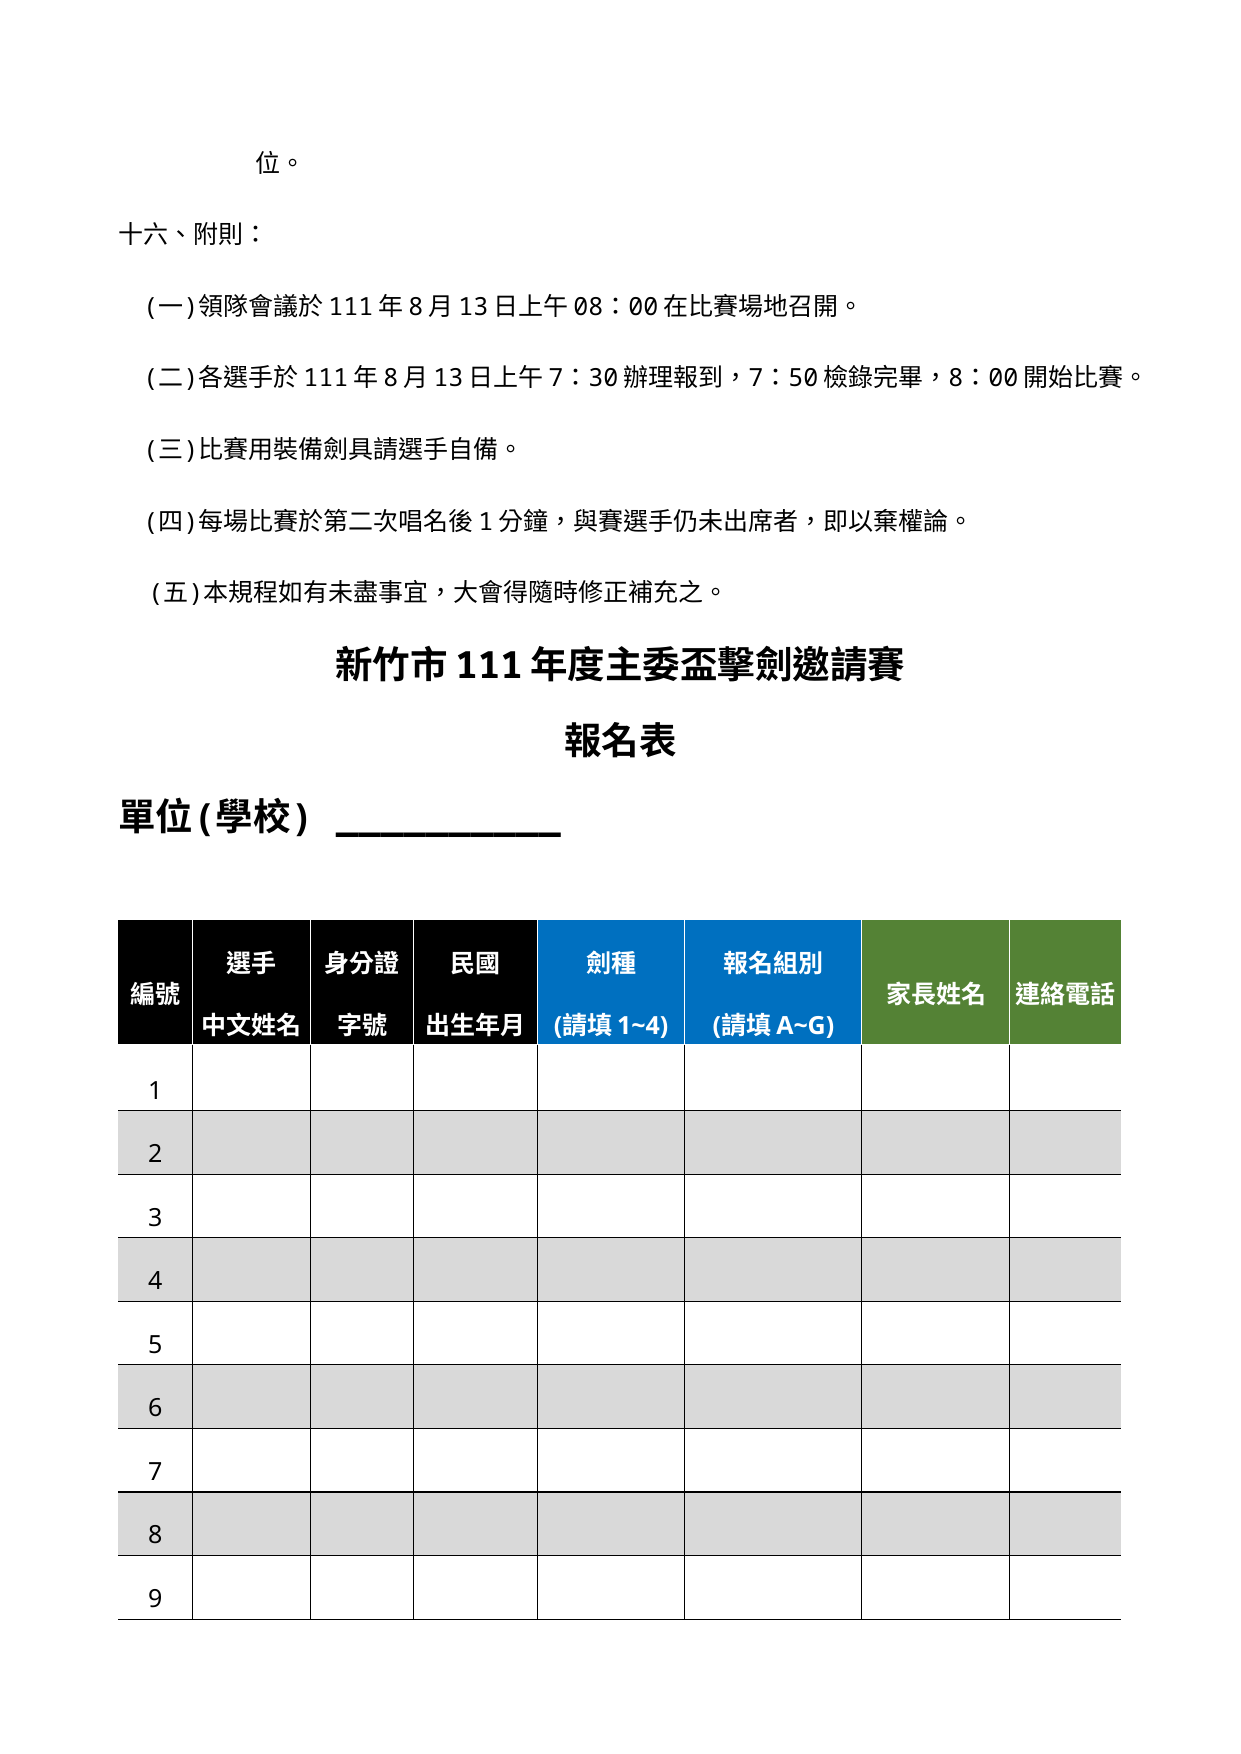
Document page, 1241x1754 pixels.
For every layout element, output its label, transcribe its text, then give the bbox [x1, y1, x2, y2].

text (三)比賽用裝備劍具請選手自備。 [143, 406, 1138, 468]
table_cell [311, 1048, 413, 1110]
table_cell [311, 1365, 413, 1428]
table_cell [311, 1429, 413, 1491]
table_cell [414, 1429, 537, 1491]
table_cell [311, 1175, 413, 1237]
table_cell [685, 1429, 861, 1491]
table_cell [193, 1365, 310, 1428]
table_cell [685, 1111, 861, 1174]
table_cell [862, 1556, 1009, 1618]
table_cell [538, 1175, 684, 1237]
table_cell [538, 1429, 684, 1491]
table_cell [1010, 1493, 1121, 1555]
table_cell [862, 1111, 1009, 1174]
table_cell [862, 1175, 1009, 1237]
table_cell [1010, 1175, 1121, 1237]
table_cell [862, 1429, 1009, 1491]
table_header 編號 [118, 920, 192, 1044]
text 報名表 [118, 697, 1122, 759]
table_cell 7 [118, 1429, 192, 1491]
table_cell 8 [118, 1493, 192, 1555]
table_cell [1010, 1556, 1121, 1618]
table_cell [538, 1556, 684, 1618]
text (一)領隊會議於111年8月13日上午08：00在比賽場地召開。 [118, 263, 1138, 325]
table_cell [538, 1111, 684, 1174]
table_cell [862, 1365, 1009, 1428]
text (四)每場比賽於第二次唱名後1分鐘，與賽選手仍未出席者，即以棄權論。 [118, 477, 1138, 540]
list 發生疑似新冠肺炎症狀，應即刻就醫；如經診斷確診，應即時通報相關單位。 [256, 119, 1122, 182]
table_cell [1010, 1429, 1121, 1491]
table_cell [311, 1556, 413, 1618]
table_cell [685, 1556, 861, 1618]
table_cell 9 [118, 1556, 192, 1618]
table_cell [685, 1175, 861, 1237]
table_cell [862, 1238, 1009, 1301]
table_cell [1010, 1048, 1121, 1110]
table_cell [538, 1048, 684, 1110]
table_cell [193, 1048, 310, 1110]
table_cell [862, 1493, 1009, 1555]
table_cell [538, 1238, 684, 1301]
text (二)各選手於111年8月13日上午7：30辦理報到，7：50檢錄完畢，8：00開始比賽。 [143, 334, 1138, 397]
table_cell [414, 1238, 537, 1301]
table_cell [414, 1365, 537, 1428]
text 單位(學校) __________ [118, 773, 1138, 835]
table_cell [414, 1111, 537, 1174]
table_cell 5 [118, 1302, 192, 1364]
table_header 連絡電話 [1010, 920, 1121, 1044]
table_cell [414, 1175, 537, 1237]
table_cell [685, 1302, 861, 1364]
table_cell [193, 1429, 310, 1491]
table_cell [862, 1302, 1009, 1364]
table_cell [414, 1556, 537, 1618]
table_cell [1010, 1302, 1121, 1364]
table_cell [685, 1365, 861, 1428]
table_cell [414, 1048, 537, 1110]
table_cell [685, 1048, 861, 1110]
table_cell [193, 1111, 310, 1174]
table_cell [193, 1175, 310, 1237]
table_cell [538, 1493, 684, 1555]
table_cell 4 [118, 1238, 192, 1301]
table_cell [193, 1493, 310, 1555]
table_cell [193, 1302, 310, 1364]
table_cell [311, 1238, 413, 1301]
table_cell [1010, 1365, 1121, 1428]
table_cell [311, 1111, 413, 1174]
table_header 選手 中文姓名 [193, 920, 310, 1044]
table_cell 1 [118, 1048, 192, 1110]
table_header 報名組別 (請填A~G) [685, 920, 861, 1044]
table_cell 2 [118, 1111, 192, 1174]
table_header 身分證字號 [311, 920, 413, 1044]
table_cell 3 [118, 1175, 192, 1237]
table_cell [1010, 1111, 1121, 1174]
table_cell [685, 1238, 861, 1301]
table_cell [414, 1302, 537, 1364]
table_cell [311, 1493, 413, 1555]
table_header 劍種 (請填1~4) [538, 920, 684, 1044]
text 新竹市111年度主委盃擊劍邀請賽 [118, 621, 1122, 683]
table_header 家長姓名 [862, 920, 1009, 1044]
table_header 民國 出生年月 [414, 920, 537, 1044]
table_cell 6 [118, 1365, 192, 1428]
text 十六、附則： [118, 191, 1122, 254]
table_cell [1010, 1238, 1121, 1301]
text (五)本規程如有未盡事宜，大會得隨時修正補充之。 [118, 549, 1138, 611]
table_cell [193, 1556, 310, 1618]
table_cell [685, 1493, 861, 1555]
table_cell [538, 1365, 684, 1428]
table_cell [862, 1048, 1009, 1110]
table_cell [538, 1302, 684, 1364]
table_cell [311, 1302, 413, 1364]
table_cell [414, 1493, 537, 1555]
table_cell [193, 1238, 310, 1301]
